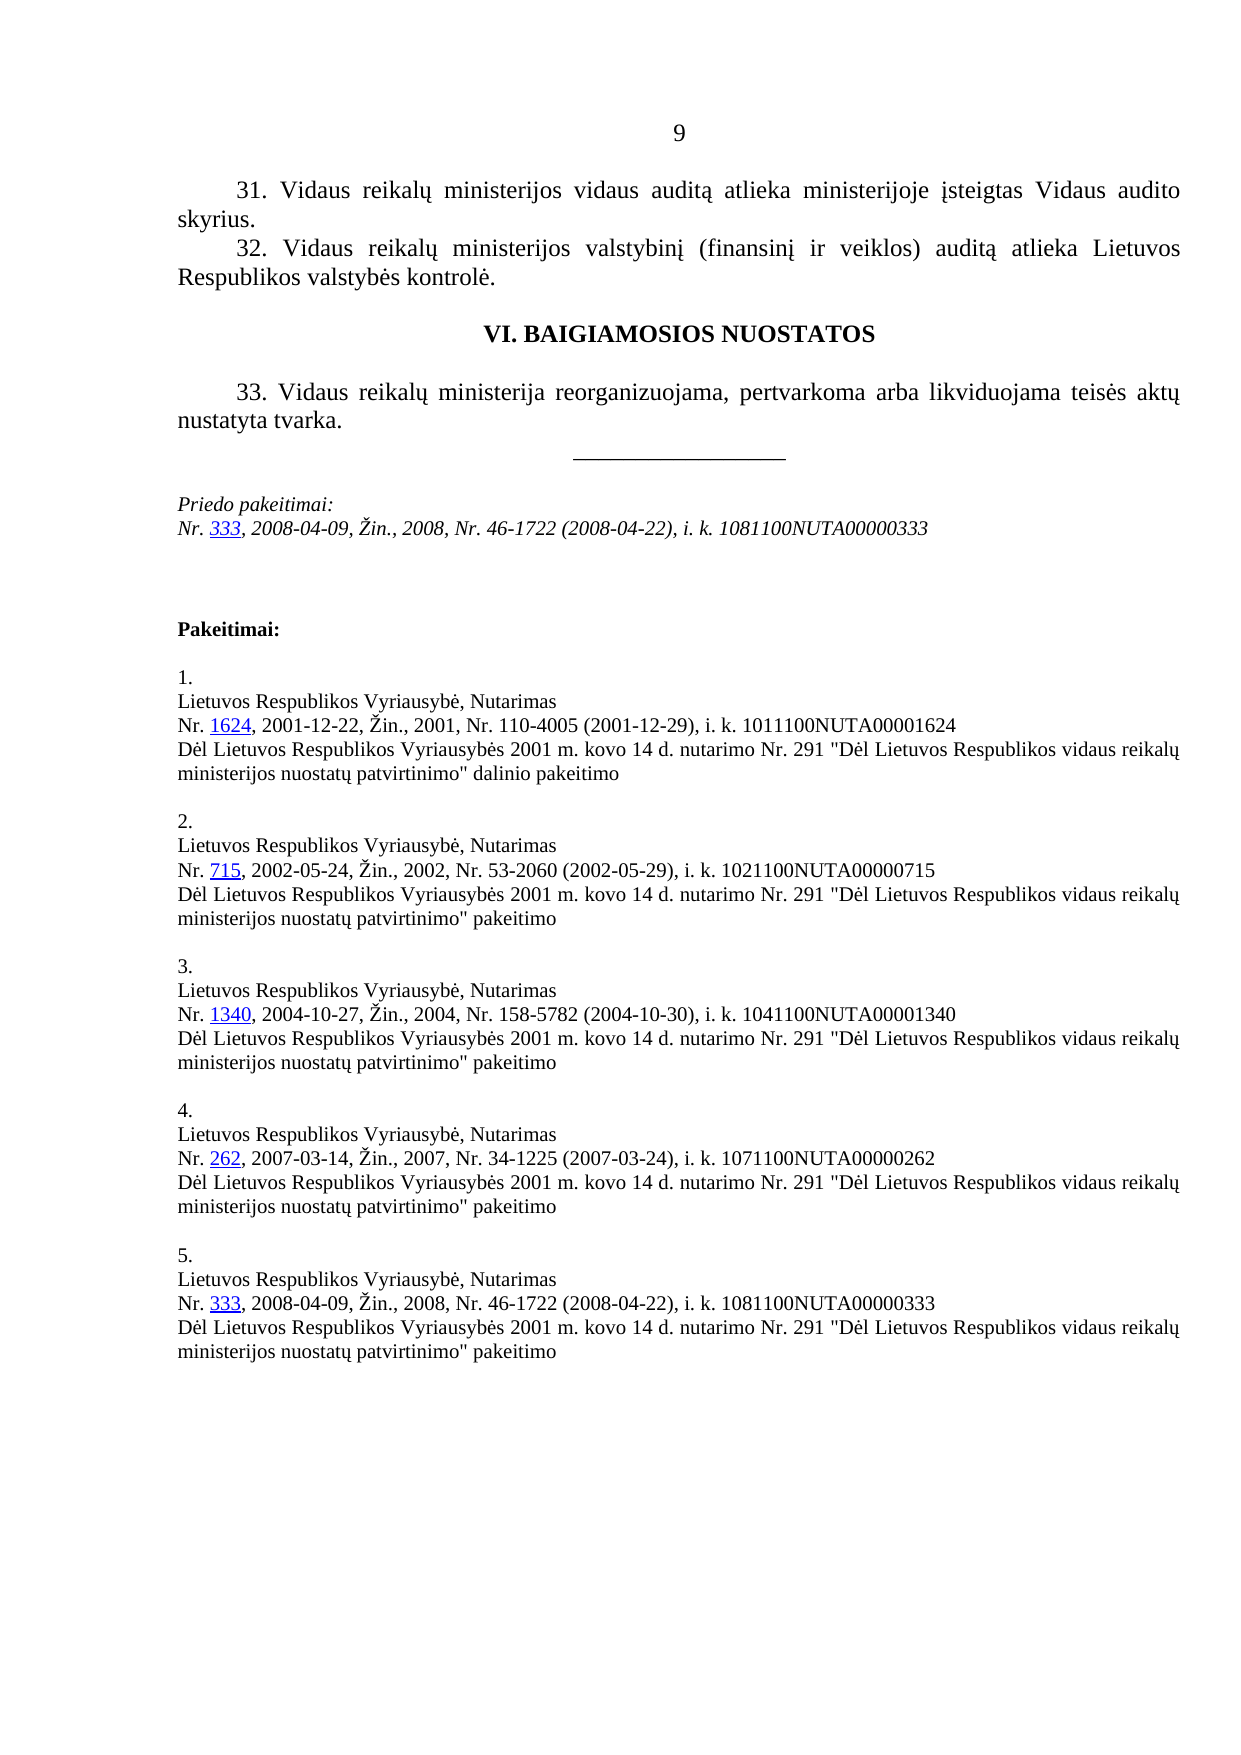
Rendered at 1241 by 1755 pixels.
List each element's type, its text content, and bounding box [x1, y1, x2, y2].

text 1. [177, 665, 1181, 689]
text Lietuvos Respublikos Vyriausybė, Nutarimas [177, 1267, 1181, 1291]
text Nr. 262, 2007-03-14, Žin., 2007, Nr. 34-1225 (2007-03-24), i. k. 1071100NUTA00000262 [177, 1146, 1181, 1170]
text 5. [177, 1242, 1181, 1267]
text Nr. 333, 2008-04-09, Žin., 2008, Nr. 46-1722 (2008-04-22), i. k. 1081100NUTA00000333 [177, 516, 1181, 540]
text 3. [177, 954, 1181, 978]
text Lietuvos Respublikos Vyriausybė, Nutarimas [177, 978, 1181, 1002]
text Nr. 715, 2002-05-24, Žin., 2002, Nr. 53-2060 (2002-05-29), i. k. 1021100NUTA00000715 [177, 857, 1181, 882]
text VI. BAIGIAMOSIOS NUOSTATOS [177, 319, 1181, 348]
text 32. Vidaus reikalų ministerijos valstybinį (finansinį ir veiklos) auditą atlieka Lietuvos Respublikos valstybės kontrolė. [177, 233, 1181, 291]
text Nr. 333, 2008-04-09, Žin., 2008, Nr. 46-1722 (2008-04-22), i. k. 1081100NUTA00000333 [177, 1291, 1181, 1315]
text Pakeitimai: [177, 617, 1181, 641]
text Lietuvos Respublikos Vyriausybė, Nutarimas [177, 689, 1181, 713]
text Nr. 1624, 2001-12-22, Žin., 2001, Nr. 110-4005 (2001-12-29), i. k. 1011100NUTA00001624 [177, 713, 1181, 737]
text 2. [177, 809, 1181, 833]
text Dėl Lietuvos Respublikos Vyriausybės 2001 m. kovo 14 d. nutarimo Nr. 291 "Dėl Lietuvos Respublikos vidaus reikalų ministerijos nuostatų patvirtinimo" pakeitimo [177, 882, 1181, 930]
text Dėl Lietuvos Respublikos Vyriausybės 2001 m. kovo 14 d. nutarimo Nr. 291 "Dėl Lietuvos Respublikos vidaus reikalų ministerijos nuostatų patvirtinimo" pakeitimo [177, 1315, 1181, 1363]
text 31. Vidaus reikalų ministerijos vidaus auditą atlieka ministerijoje įsteigtas Vidaus audito skyrius. [177, 176, 1181, 233]
text Dėl Lietuvos Respublikos Vyriausybės 2001 m. kovo 14 d. nutarimo Nr. 291 "Dėl Lietuvos Respublikos vidaus reikalų ministerijos nuostatų patvirtinimo" pakeitimo [177, 1026, 1181, 1074]
text Lietuvos Respublikos Vyriausybė, Nutarimas [177, 833, 1181, 857]
text Lietuvos Respublikos Vyriausybė, Nutarimas [177, 1122, 1181, 1146]
text Dėl Lietuvos Respublikos Vyriausybės 2001 m. kovo 14 d. nutarimo Nr. 291 "Dėl Lietuvos Respublikos vidaus reikalų ministerijos nuostatų patvirtinimo" pakeitimo [177, 1170, 1181, 1218]
text _________________ [177, 434, 1181, 463]
text Priedo pakeitimai: [177, 492, 1181, 516]
text Nr. 1340, 2004-10-27, Žin., 2004, Nr. 158-5782 (2004-10-30), i. k. 1041100NUTA00001340 [177, 1002, 1181, 1026]
text 4. [177, 1098, 1181, 1122]
text 33. Vidaus reikalų ministerija reorganizuojama, pertvarkoma arba likviduojama teisės aktų nustatyta tvarka. [177, 377, 1181, 434]
text Dėl Lietuvos Respublikos Vyriausybės 2001 m. kovo 14 d. nutarimo Nr. 291 "Dėl Lietuvos Respublikos vidaus reikalų ministerijos nuostatų patvirtinimo" dalinio pakeitimo [177, 737, 1181, 785]
